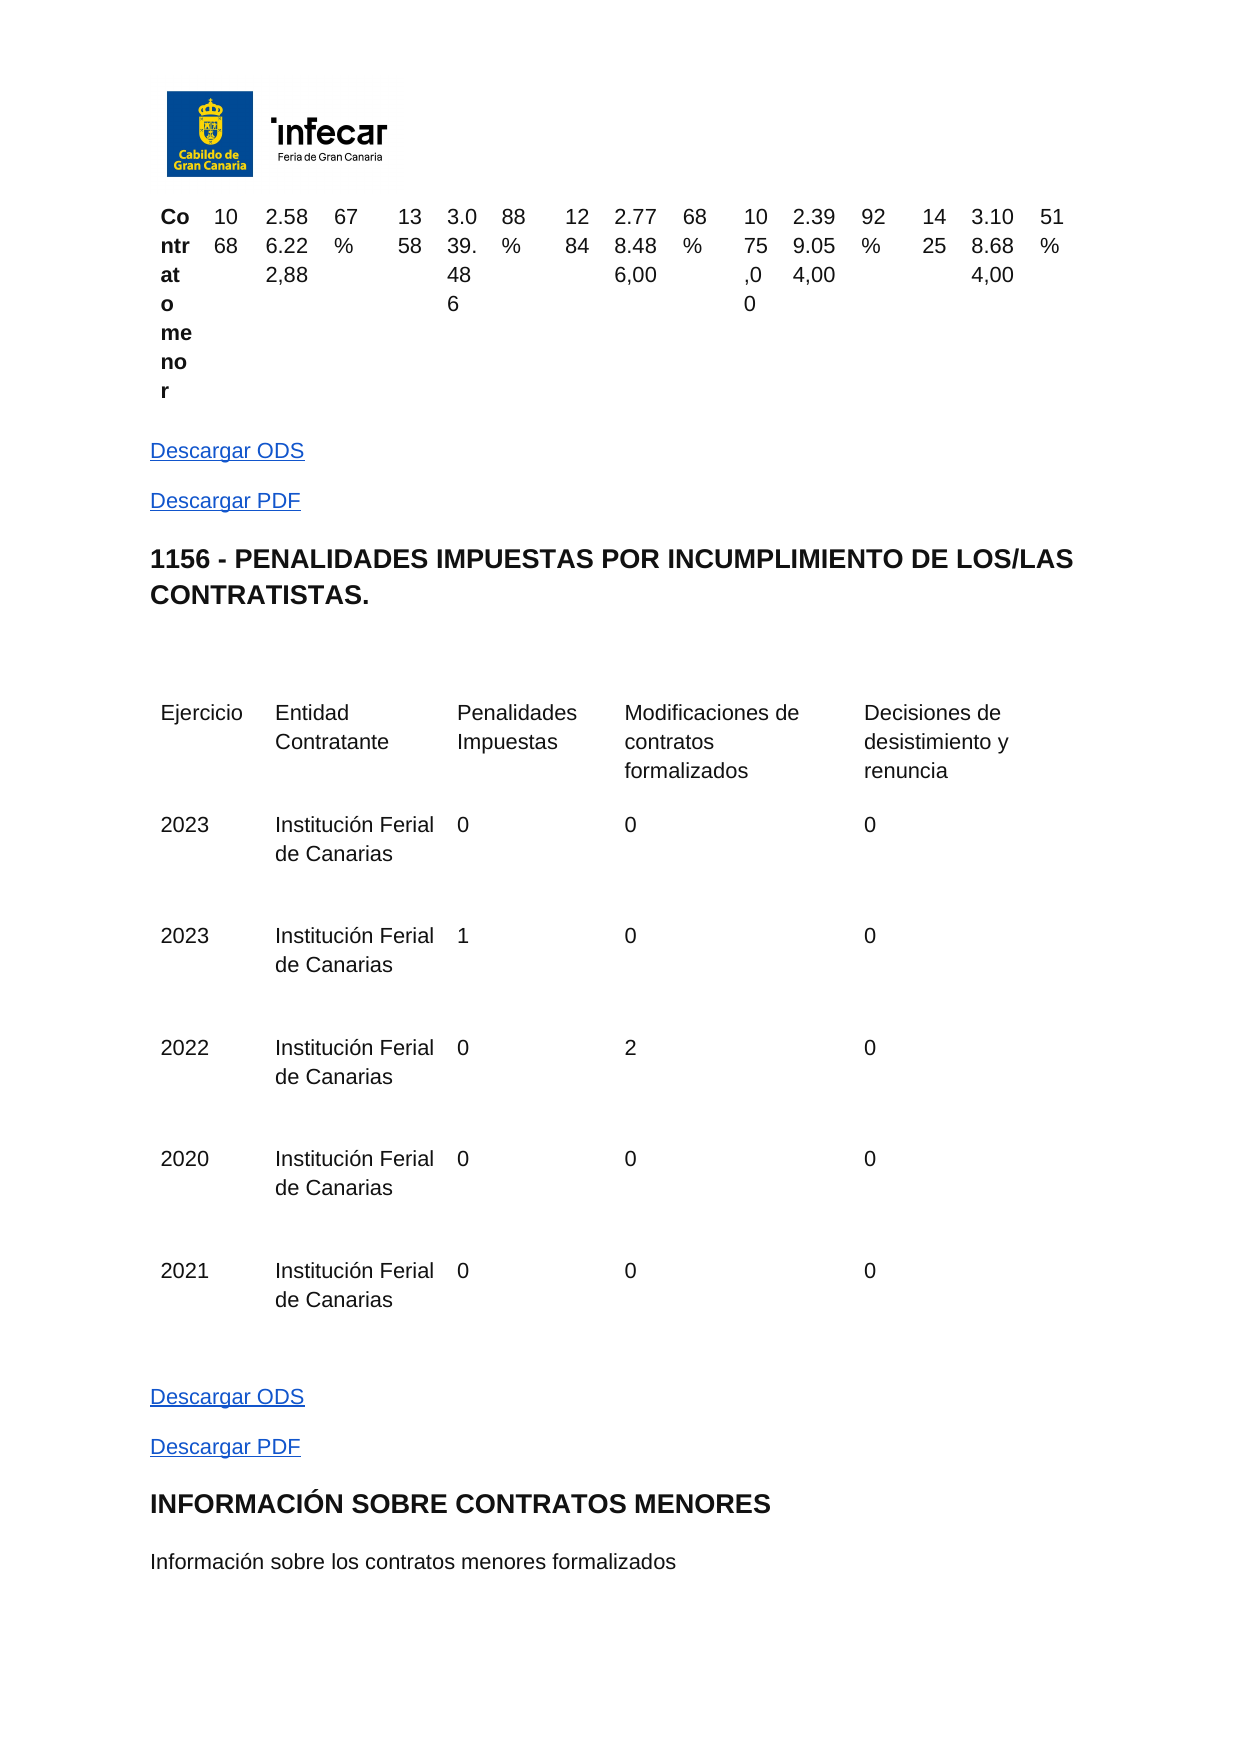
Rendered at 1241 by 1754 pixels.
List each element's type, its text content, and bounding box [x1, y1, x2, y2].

table_header Modificaciones de contratos formalizados [614, 690, 853, 801]
table_cell 2020 [150, 1136, 264, 1247]
table_cell 1068 [203, 194, 255, 413]
table_cell 0 [446, 1247, 614, 1359]
table_cell 0 [614, 1136, 853, 1247]
table_header Decisiones de desistimiento y renuncia [854, 690, 1070, 801]
table_cell 2021 [150, 1247, 264, 1359]
table_cell 1358 [387, 194, 436, 413]
subtitle INFORMACIÓN SOBRE CONTRATOS MENORES [150, 1488, 1090, 1519]
table_header Ejercicio [150, 690, 264, 801]
subtitle 1156 - PENALIDADES IMPUESTAS POR INCUMPLIMIENTO DE LOS/LAS CONTRATISTAS. [150, 543, 1090, 610]
table_header Entidad Contratante [265, 690, 446, 801]
table_cell 0 [854, 913, 1070, 1024]
table_cell 3.108.684,00 [961, 194, 1029, 413]
text Descargar PDF [150, 1434, 1090, 1459]
table_cell 2023 [150, 801, 264, 913]
table_cell 2023 [150, 913, 264, 1024]
table_cell 2.586.222,88 [255, 194, 323, 413]
table_cell 67% [324, 194, 387, 413]
table_cell Institución Ferial de Canarias [265, 801, 446, 913]
table_cell 88% [491, 194, 554, 413]
table_cell 0 [446, 1024, 614, 1136]
table_header Penalidades Impuestas [446, 690, 614, 801]
table_cell 1075,00 [733, 194, 782, 413]
table_cell 2022 [150, 1024, 264, 1136]
table_cell 92% [851, 194, 912, 413]
table_cell 2.778.486,00 [604, 194, 672, 413]
table_cell Institución Ferial de Canarias [265, 913, 446, 1024]
table_cell 1284 [555, 194, 604, 413]
table_cell 1 [446, 913, 614, 1024]
text Descargar ODS [150, 438, 1090, 463]
table_cell Institución Ferial de Canarias [265, 1024, 446, 1136]
table_cell 3.039.486 [436, 194, 491, 413]
table_cell Institución Ferial de Canarias [265, 1136, 446, 1247]
table_cell 0 [446, 1136, 614, 1247]
table_cell 0 [614, 801, 853, 913]
table_cell 0 [854, 1136, 1070, 1247]
text Descargar PDF [150, 488, 1090, 514]
text Descargar ODS [150, 1384, 1090, 1409]
table_cell 51% [1029, 194, 1090, 413]
table_cell 0 [854, 1024, 1070, 1136]
text Información sobre los contratos menores formalizados [150, 1549, 1090, 1574]
table_cell 68% [672, 194, 733, 413]
table_cell 2 [614, 1024, 853, 1136]
table_cell 0 [614, 913, 853, 1024]
table_cell 0 [854, 801, 1070, 913]
table_cell 2.399.054,00 [782, 194, 851, 413]
table_cell Institución Ferial de Canarias [265, 1247, 446, 1359]
table_cell 0 [854, 1247, 1070, 1359]
table_cell 0 [614, 1247, 853, 1359]
table_cell Contrato menor [150, 194, 203, 413]
picture [150, 75, 404, 194]
table_cell 0 [446, 801, 614, 913]
table_cell 1425 [912, 194, 961, 413]
